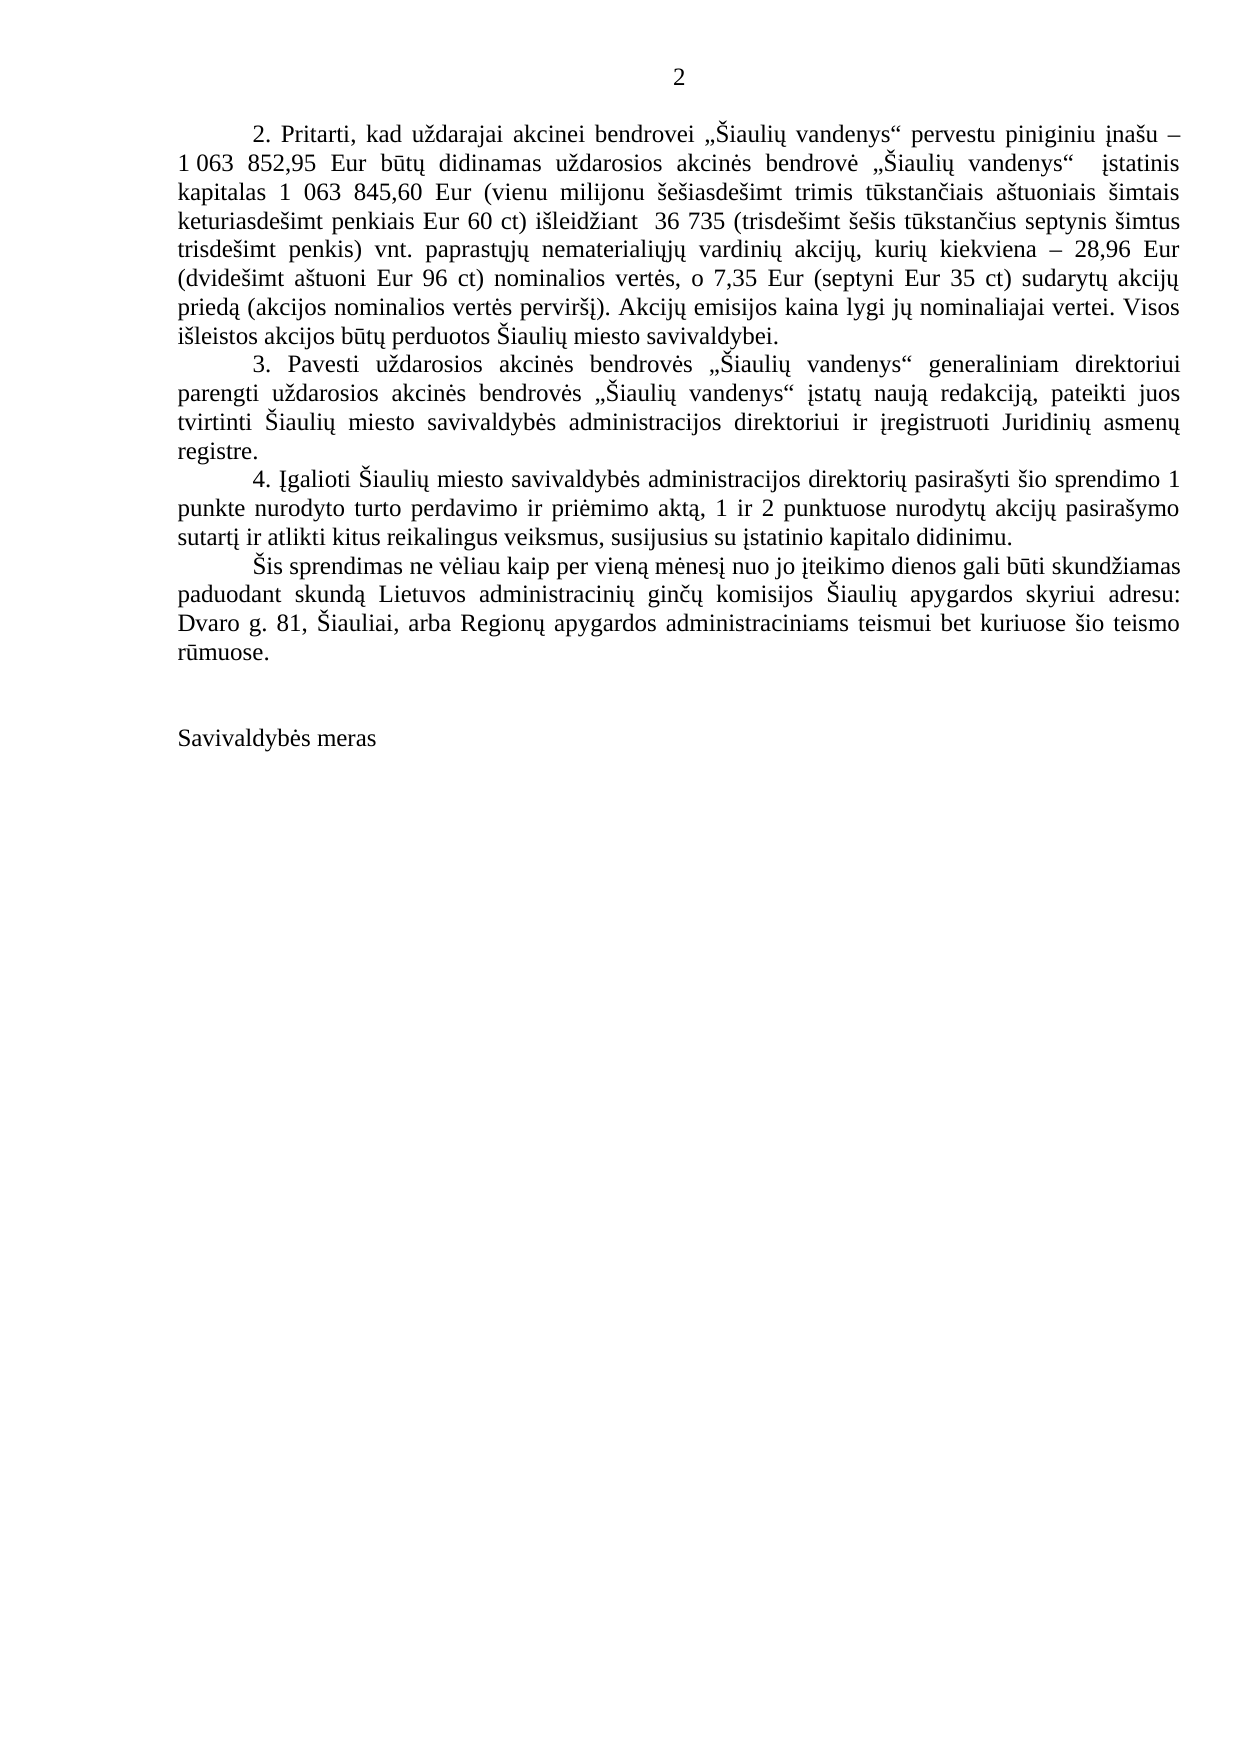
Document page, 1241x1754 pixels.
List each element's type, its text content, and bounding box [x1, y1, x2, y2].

text Šis sprendimas ne vėliau kaip per vieną mėnesį nuo jo įteikimo dienos gali būti skundžiamas paduodant skundą Lietuvos administracinių ginčų komisijos Šiaulių apygardos skyriui adresu: Dvaro g. 81, Šiauliai, arba Regionų apygardos administraciniams teismui bet kuriuose šio teismo rūmuose. [177, 551, 1181, 666]
text 2. Pritarti, kad uždarajai akcinei bendrovei „Šiaulių vandenys“ pervestu piniginiu įnašu – 1 063 852,95 Eur būtų didinamas uždarosios akcinės bendrovė „Šiaulių vandenys“ įstatinis kapitalas 1 063 845,60 Eur (vienu milijonu šešiasdešimt trimis tūkstančiais aštuoniais šimtais keturiasdešimt penkiais Eur 60 ct) išleidžiant 36 735 (trisdešimt šešis tūkstančius septynis šimtus trisdešimt penkis) vnt. paprastųjų nematerialiųjų vardinių akcijų, kurių kiekviena – 28,96 Eur (dvidešimt aštuoni Eur 96 ct) nominalios vertės, o 7,35 Eur (septyni Eur 35 ct) sudarytų akcijų priedą (akcijos nominalios vertės perviršį). Akcijų emisijos kaina lygi jų nominaliajai vertei. Visos išleistos akcijos būtų perduotos Šiaulių miesto savivaldybei. [177, 119, 1181, 349]
text 3. Pavesti uždarosios akcinės bendrovės „Šiaulių vandenys“ generaliniam direktoriui parengti uždarosios akcinės bendrovės „Šiaulių vandenys“ įstatų naują redakciją, pateikti juos tvirtinti Šiaulių miesto savivaldybės administracijos direktoriui ir įregistruoti Juridinių asmenų registre. [177, 349, 1181, 464]
text Savivaldybės meras [177, 723, 1181, 752]
text 4. Įgalioti Šiaulių miesto savivaldybės administracijos direktorių pasirašyti šio sprendimo 1 punkte nurodyto turto perdavimo ir priėmimo aktą, 1 ir 2 punktuose nurodytų akcijų pasirašymo sutartį ir atlikti kitus reikalingus veiksmus, susijusius su įstatinio kapitalo didinimu. [177, 464, 1181, 551]
